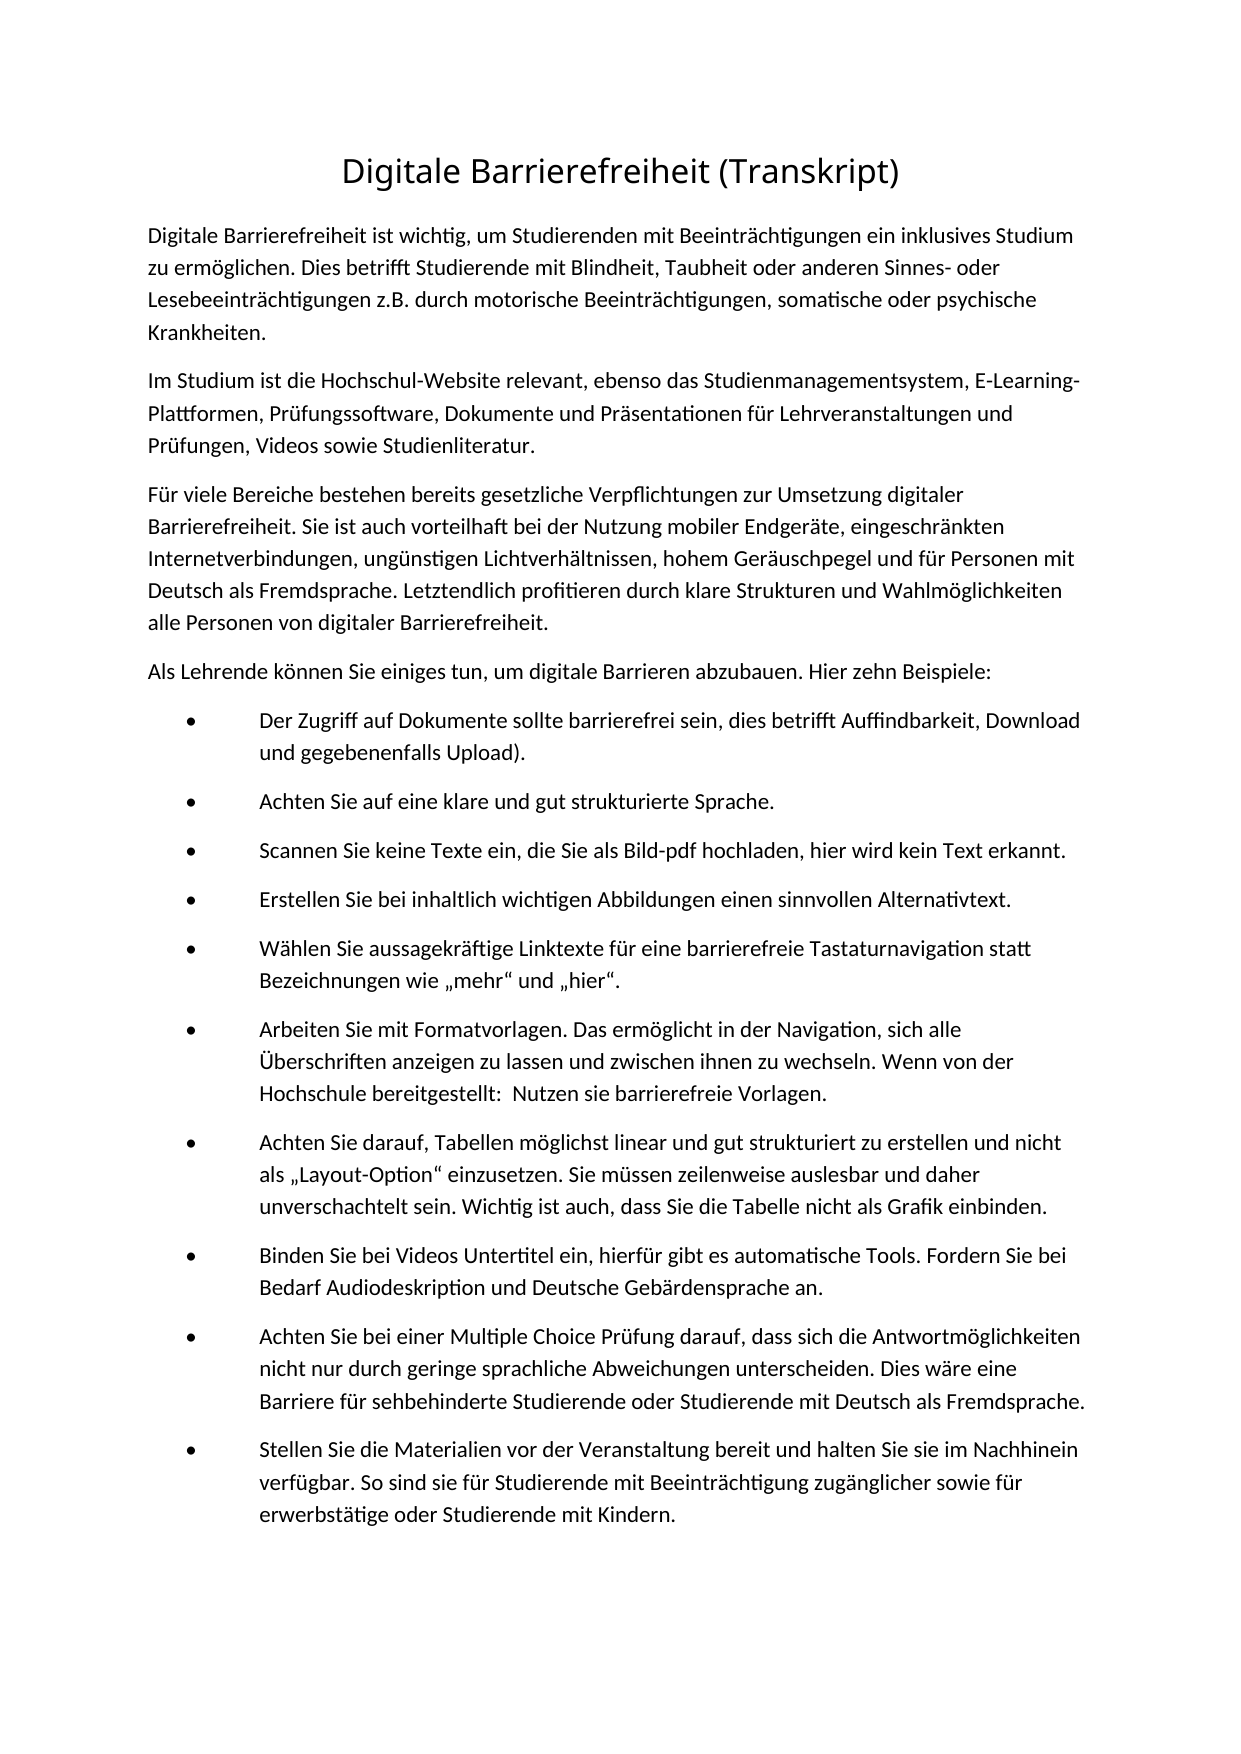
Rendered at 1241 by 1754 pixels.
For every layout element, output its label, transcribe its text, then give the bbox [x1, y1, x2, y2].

text Für viele Bereiche bestehen bereits gesetzliche Verpflichtungen zur Umsetzung digitaler Barrierefreiheit. Sie ist auch vorteilhaft bei der Nutzung mobiler Endgeräte, eingeschränkten Internetverbindungen, ungünstigen Lichtverhältnissen, hohem Geräuschpegel und für Personen mit Deutsch als Fremdsprache. Letztendlich profitieren durch klare Strukturen und Wahlmöglichkeiten alle Personen von digitaler Barrierefreiheit. [148, 480, 1093, 637]
subtitle Digitale Barrierefreiheit (Transkript) [148, 148, 1093, 193]
list Scannen Sie keine Texte ein, die Sie als Bild-pdf hochladen, hier wird kein Text erkannt. [185, 836, 1093, 864]
text Als Lehrende können Sie einiges tun, um digitale Barrieren abzubauen. Hier zehn Beispiele: [148, 657, 1093, 685]
text Im Studium ist die Hochschul-Website relevant, ebenso das Studienmanagementsystem, E-Learning-Plattformen, Prüfungssoftware, Dokumente und Präsentationen für Lehrveranstaltungen und Prüfungen, Videos sowie Studienliteratur. [148, 367, 1093, 459]
list Stellen Sie die Materialien vor der Veranstaltung bereit und halten Sie sie im Nachhinein verfügbar. So sind sie für Studierende mit Beeinträchtigung zugänglicher sowie für erwerbstätige oder Studierende mit Kindern. [185, 1436, 1093, 1528]
text Digitale Barrierefreiheit ist wichtig, um Studierenden mit Beeinträchtigungen ein inklusives Studium zu ermöglichen. Dies betrifft Studierende mit Blindheit, Taubheit oder anderen Sinnes- oder Lesebeeinträchtigungen z.B. durch motorische Beeinträchtigungen, somatische oder psychische Krankheiten. [148, 221, 1093, 346]
list Wählen Sie aussagekräftige Linktexte für eine barrierefreie Tastaturnavigation statt Bezeichnungen wie „mehr“ und „hier“. [185, 934, 1093, 994]
list Der Zugriff auf Dokumente sollte barrierefrei sein, dies betrifft Auffindbarkeit, Download und gegebenenfalls Upload). [185, 706, 1093, 766]
list Arbeiten Sie mit Formatvorlagen. Das ermöglicht in der Navigation, sich alle Überschriften anzeigen zu lassen und zwischen ihnen zu wechseln. Wenn von der Hochschule bereitgestellt: Nutzen sie barrierefreie Vorlagen. [185, 1015, 1093, 1107]
list Binden Sie bei Videos Untertitel ein, hierfür gibt es automatische Tools. Fordern Sie bei Bedarf Audiodeskription und Deutsche Gebärdensprache an. [185, 1241, 1093, 1302]
list Achten Sie darauf, Tabellen möglichst linear und gut strukturiert zu erstellen und nicht als „Layout-Option“ einzusetzen. Sie müssen zeilenweise auslesbar und daher unverschachtelt sein. Wichtig ist auch, dass Sie die Tabelle nicht als Grafik einbinden. [185, 1128, 1093, 1221]
list Achten Sie auf eine klare und gut strukturierte Sprache. [185, 787, 1093, 815]
list Erstellen Sie bei inhaltlich wichtigen Abbildungen einen sinnvollen Alternativtext. [185, 885, 1093, 913]
list Achten Sie bei einer Multiple Choice Prüfung darauf, dass sich die Antwortmöglichkeiten nicht nur durch geringe sprachliche Abweichungen unterscheiden. Dies wäre eine Barriere für sehbehinderte Studierende oder Studierende mit Deutsch als Fremdsprache. [185, 1322, 1093, 1415]
